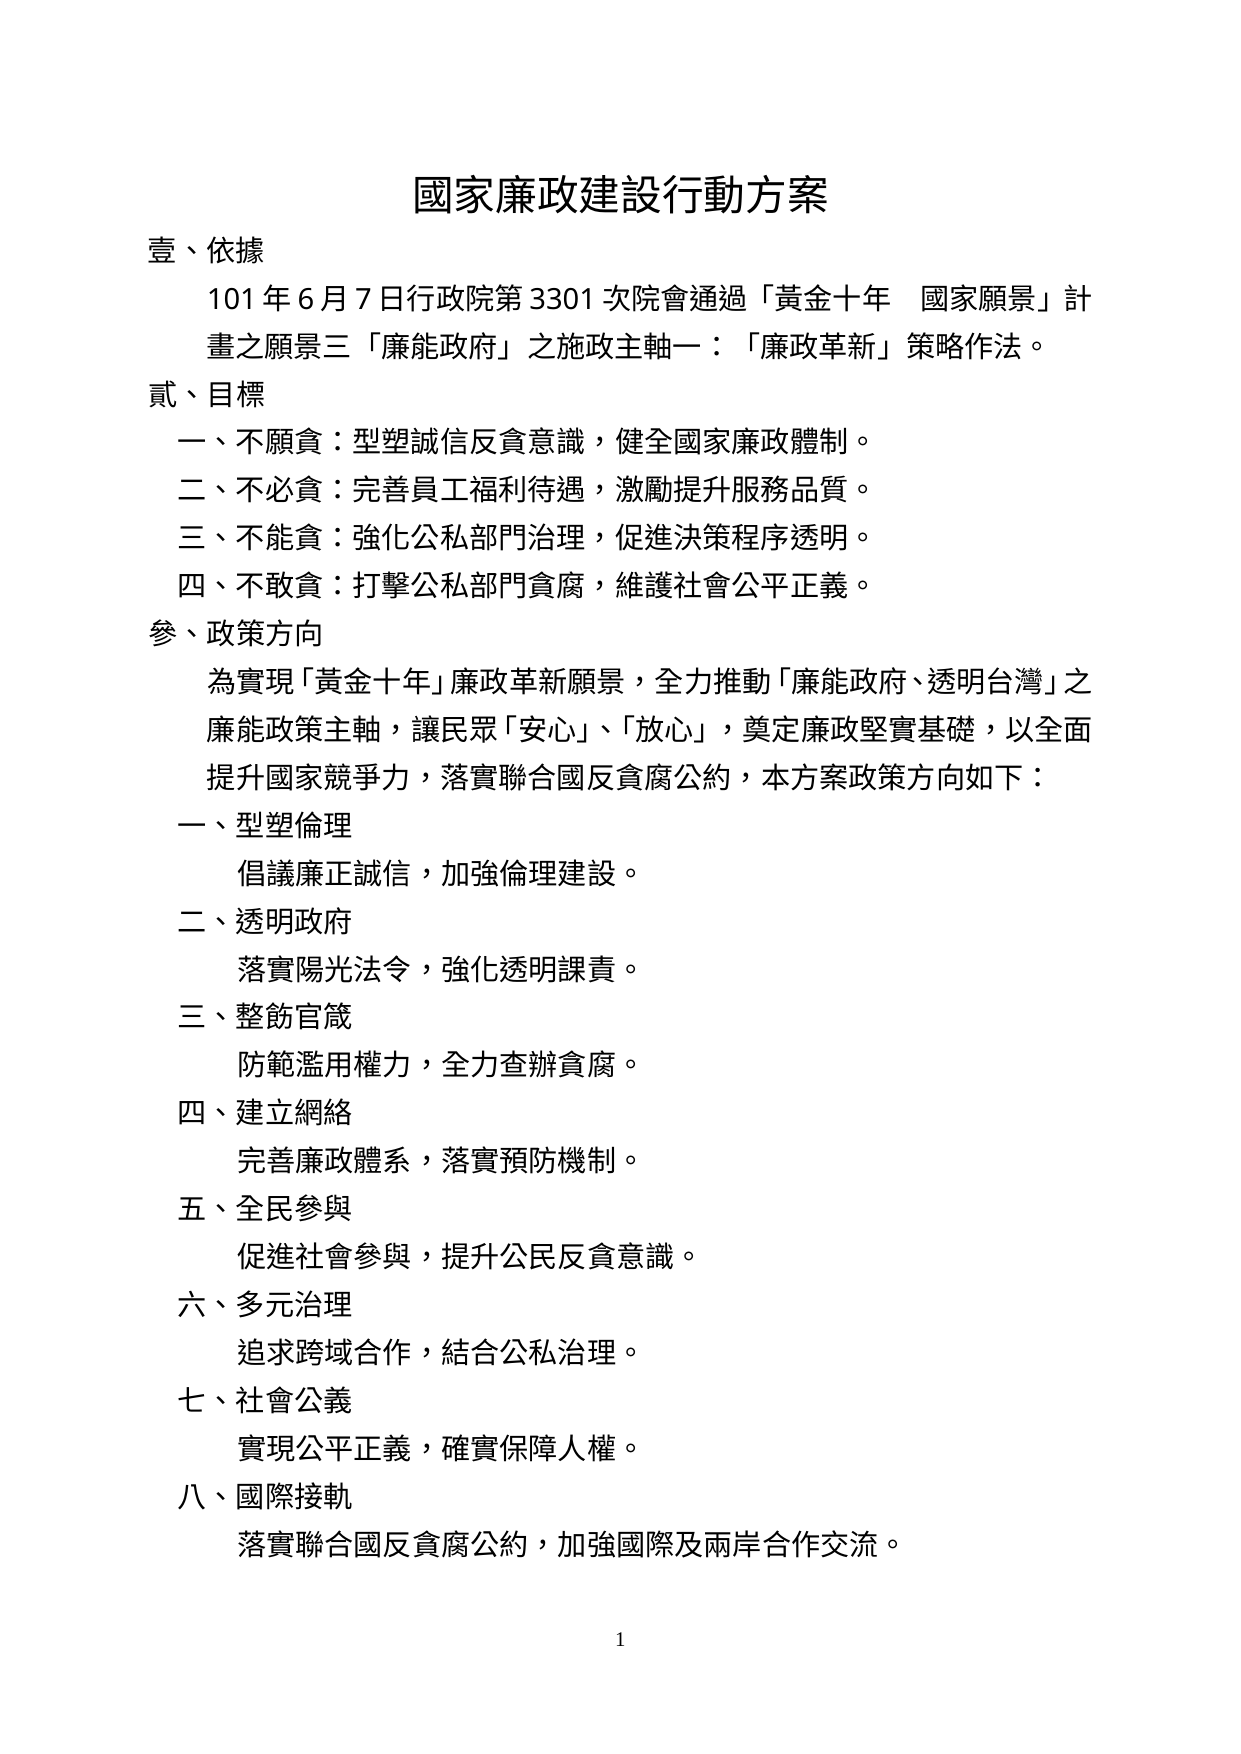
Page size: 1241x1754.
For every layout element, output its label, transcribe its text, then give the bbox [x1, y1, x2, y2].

text 101年6月7日行政院第3301次院會通過「黃金十年 國家願景」計畫之願景三「廉能政府」之施政主軸一：「廉政革新」策略作法。 [206, 271, 1092, 367]
text 完善廉政體系，落實預防機制。 [236, 1133, 1092, 1181]
text 壹、依據 [148, 223, 1092, 271]
text 三、不能貪：強化公私部門治理，促進決策程序透明。 [177, 510, 1092, 558]
text 二、不必貪：完善員工福利待遇，激勵提升服務品質。 [177, 462, 1092, 510]
text 防範濫用權力，全力查辦貪腐。 [236, 1037, 1092, 1085]
text 參、政策方向 [148, 606, 1092, 654]
text 落實陽光法令，強化透明課責。 [236, 942, 1092, 989]
text 二、透明政府 [177, 894, 1092, 942]
text 五、全民參與 [177, 1181, 1092, 1229]
text 一、不願貪：型塑誠信反貪意識，健全國家廉政體制。 [177, 414, 1092, 462]
text 一、型塑倫理 [177, 798, 1092, 846]
text 追求跨域合作，結合公私治理。 [236, 1325, 1092, 1373]
text 實現公平正義，確實保障人權。 [236, 1421, 1092, 1469]
text 四、不敢貪：打擊公私部門貪腐，維護社會公平正義。 [177, 558, 1092, 606]
text 六、多元治理 [177, 1277, 1092, 1325]
text 為實現「黃金十年」廉政革新願景，全力推動「廉能政府、透明台灣」之廉能政策主軸，讓民眾「安心」、「放心」，奠定廉政堅實基礎，以全面提升國家競爭力，落實聯合國反貪腐公約，本方案政策方向如下： [207, 654, 1092, 798]
text 落實聯合國反貪腐公約，加強國際及兩岸合作交流。 [236, 1517, 1092, 1564]
text 七、社會公義 [177, 1373, 1092, 1421]
text 促進社會參與，提升公民反貪意識。 [236, 1229, 1092, 1277]
text 倡議廉正誠信，加強倫理建設。 [236, 846, 1092, 894]
text 八、國際接軌 [177, 1469, 1092, 1517]
text 國家廉政建設行動方案 [148, 162, 1092, 223]
text 貳、目標 [148, 367, 1092, 414]
text 四、建立網絡 [177, 1085, 1092, 1133]
text 三、整飭官箴 [177, 989, 1092, 1037]
